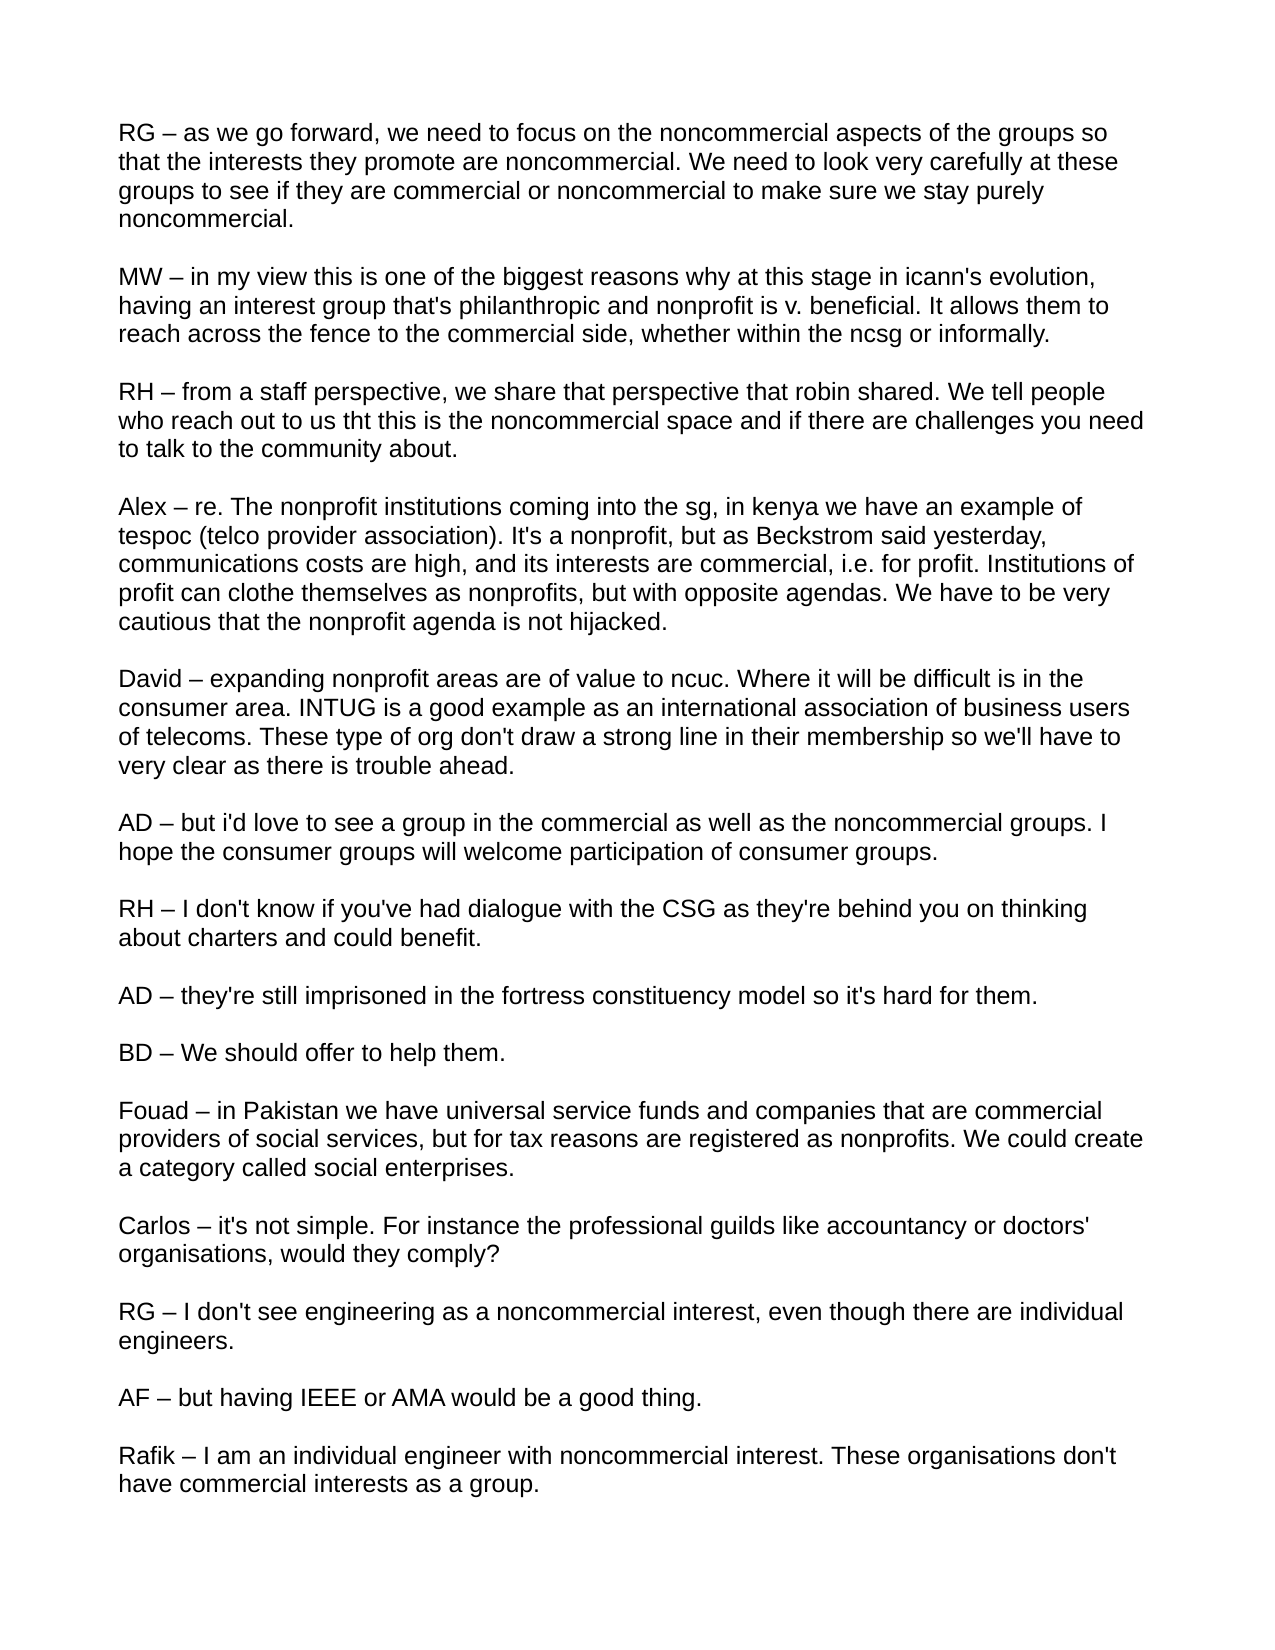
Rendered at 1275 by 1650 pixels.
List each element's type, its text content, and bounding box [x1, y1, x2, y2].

text Carlos – it's not simple. For instance the professional guilds like accountancy or doctors' organisations, would they comply? [118, 1211, 1157, 1268]
text AD – but i'd love to see a group in the commercial as well as the noncommercial groups. I hope the consumer groups will welcome participation of consumer groups. [118, 808, 1157, 866]
text AD – they're still imprisoned in the fortress constituency model so it's hard for them. [118, 981, 1157, 1009]
text David – expanding nonprofit areas are of value to ncuc. Where it will be difficult is in the consumer area. INTUG is a good example as an international association of business users of telecoms. These type of org don't draw a strong line in their membership so we'll have to very clear as there is trouble ahead. [118, 664, 1157, 779]
text Rafik – I am an individual engineer with noncommercial interest. These organisations don't have commercial interests as a group. [118, 1441, 1157, 1498]
text RG – as we go forward, we need to focus on the noncommercial aspects of the groups so that the interests they promote are noncommercial. We need to look very carefully at these groups to see if they are commercial or noncommercial to make sure we stay purely noncommercial. [118, 118, 1157, 233]
text Alex – re. The nonprofit institutions coming into the sg, in kenya we have an example of tespoc (telco provider association). It's a nonprofit, but as Beckstrom said yesterday, communications costs are high, and its interests are commercial, i.e. for profit. Institutions of profit can clothe themselves as nonprofits, but with opposite agendas. We have to be very cautious that the nonprofit agenda is not hijacked. [118, 492, 1157, 636]
text Fouad – in Pakistan we have universal service funds and companies that are commercial providers of social services, but for tax reasons are registered as nonprofits. We could create a category called social enterprises. [118, 1096, 1157, 1182]
text RH – I don't know if you've had dialogue with the CSG as they're behind you on thinking about charters and could benefit. [118, 894, 1157, 952]
text RH – from a staff perspective, we share that perspective that robin shared. We tell people who reach out to us tht this is the noncommercial space and if there are challenges you need to talk to the community about. [118, 377, 1157, 463]
text MW – in my view this is one of the biggest reasons why at this stage in icann's evolution, having an interest group that's philanthropic and nonprofit is v. beneficial. It allows them to reach across the fence to the commercial side, whether within the ncsg or informally. [118, 262, 1157, 348]
text AF – but having IEEE or AMA would be a good thing. [118, 1383, 1157, 1412]
text RG – I don't see engineering as a noncommercial interest, even though there are individual engineers. [118, 1297, 1157, 1354]
text BD – We should offer to help them. [118, 1038, 1157, 1067]
